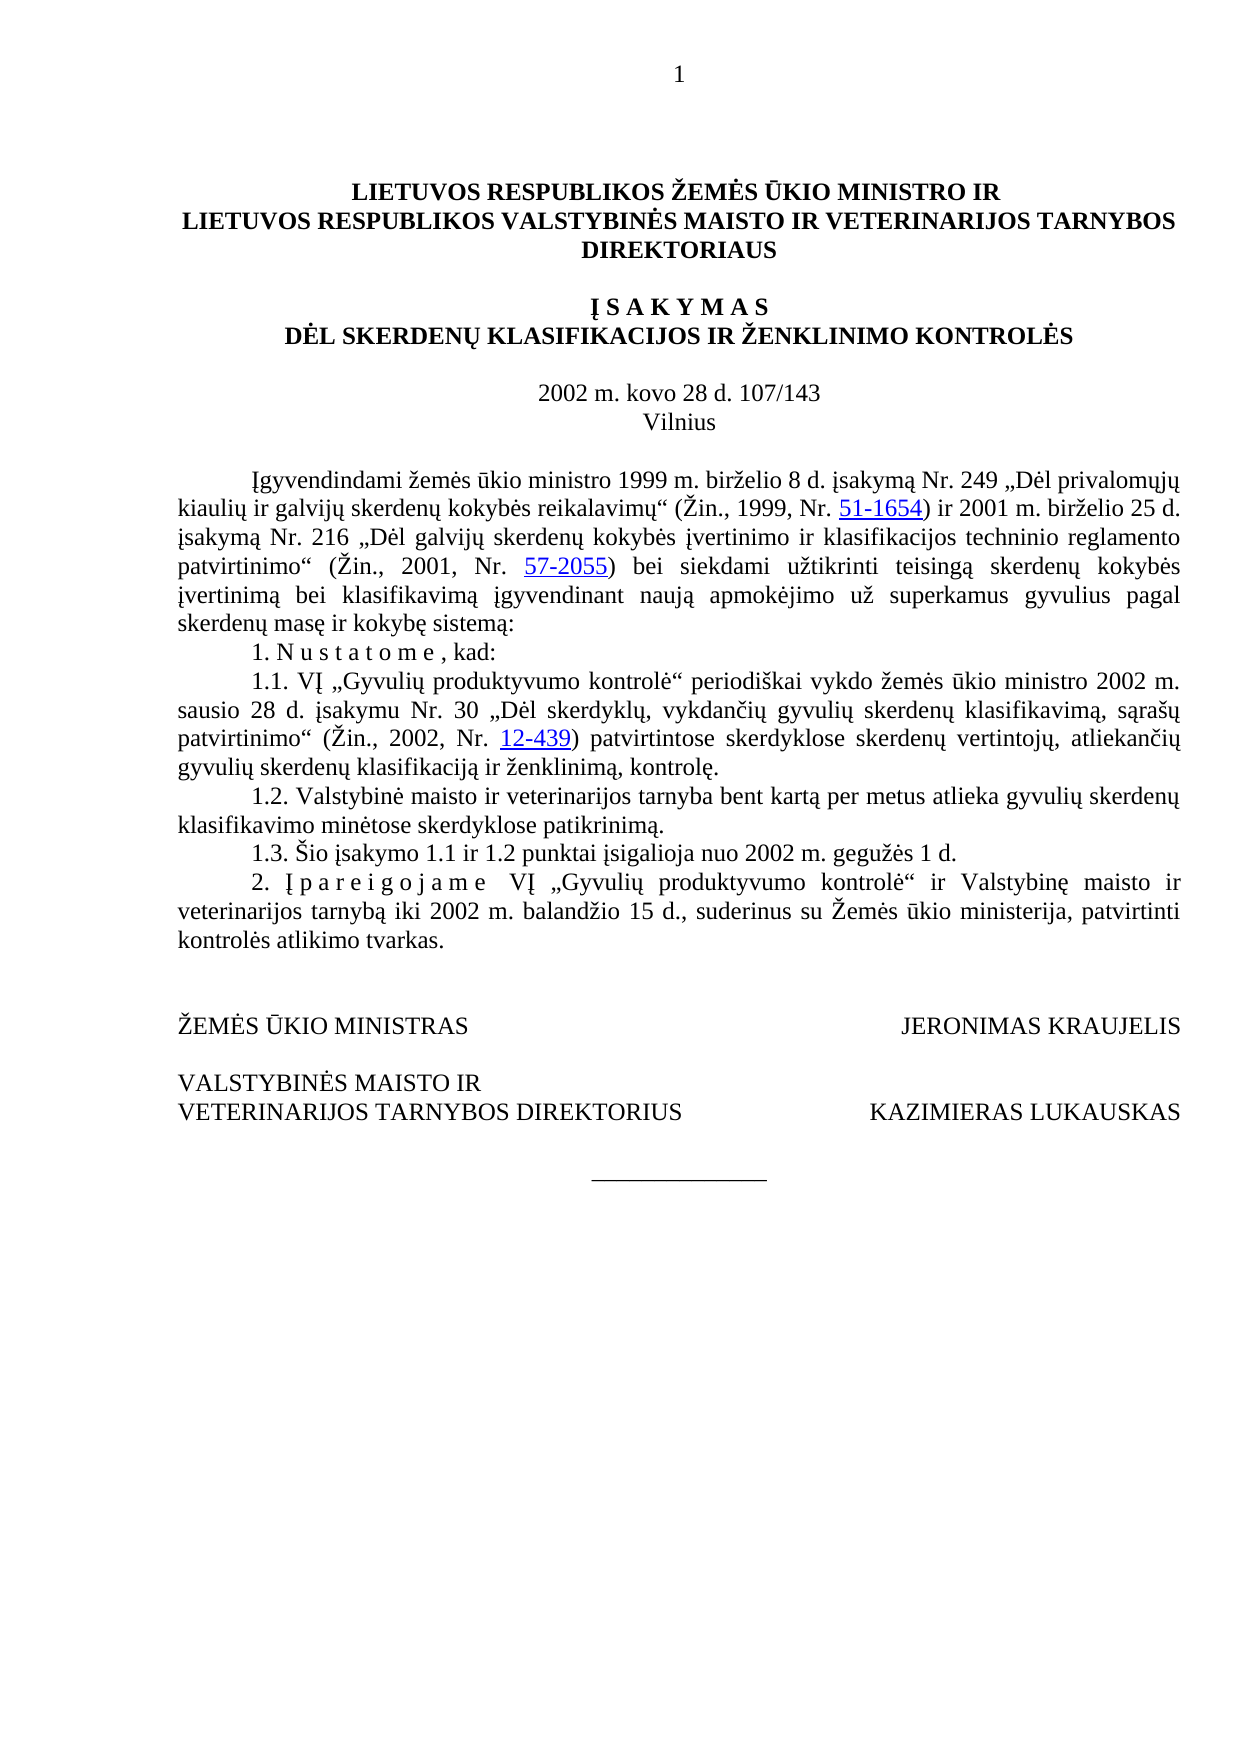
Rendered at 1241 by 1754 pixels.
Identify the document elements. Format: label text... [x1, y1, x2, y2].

text ______________ [177, 1155, 1181, 1183]
text DĖL SKERDENŲ KLASIFIKACIJOS IR ŽENKLINIMO KONTROLĖS [177, 321, 1181, 350]
text Įgyvendindami žemės ūkio ministro 1999 m. birželio 8 d. įsakymą Nr. 249 „Dėl privalomųjų kiaulių ir galvijų skerdenų kokybės reikalavimų“ (Žin., 1999, Nr. 51-1654) ir 2001 m. birželio 25 d. įsakymą Nr. 216 „Dėl galvijų skerdenų kokybės įvertinimo ir klasifikacijos techninio reglamento patvirtinimo“ (Žin., 2001, Nr. 57-2055) bei siekdami užtikrinti teisingą skerdenų kokybės įvertinimą bei klasifikavimą įgyvendinant naują apmokėjimo už superkamus gyvulius pagal skerdenų masę ir kokybę sistemą: [177, 465, 1181, 637]
text VETERINARIJOS TARNYBOS DIREKTORIUS KAZIMIERAS LUKAUSKAS [177, 1097, 1181, 1126]
text Į S A K Y M A S [177, 292, 1181, 321]
text 1.1. VĮ „Gyvulių produktyvumo kontrolė“ periodiškai vykdo žemės ūkio ministro 2002 m. sausio 28 d. įsakymu Nr. 30 „Dėl skerdyklų, vykdančių gyvulių skerdenų klasifikavimą, sąrašų patvirtinimo“ (Žin., 2002, Nr. 12-439) patvirtintose skerdyklose skerdenų vertintojų, atliekančių gyvulių skerdenų klasifikaciją ir ženklinimą, kontrolę. [177, 666, 1181, 781]
text 1. Nustatome, kad: [177, 637, 1181, 666]
text LIETUVOS RESPUBLIKOS VALSTYBINĖS MAISTO IR VETERINARIJOS TARNYBOS DIREKTORIAUS [177, 206, 1181, 263]
text Vilnius [177, 407, 1181, 436]
text LIETUVOS RESPUBLIKOS ŽEMĖS ŪKIO MINISTRO IR [177, 177, 1181, 206]
text 1.3. Šio įsakymo 1.1 ir 1.2 punktai įsigalioja nuo 2002 m. gegužės 1 d. [177, 838, 1181, 867]
text 1.2. Valstybinė maisto ir veterinarijos tarnyba bent kartą per metus atlieka gyvulių skerdenų klasifikavimo minėtose skerdyklose patikrinimą. [177, 781, 1181, 838]
text ŽEMĖS ŪKIO MINISTRAS JERONIMAS KRAUJELIS [177, 1011, 1181, 1040]
text 2002 m. kovo 28 d. 107/143 [177, 378, 1181, 407]
text 2. Įpareigojame VĮ „Gyvulių produktyvumo kontrolė“ ir Valstybinę maisto ir veterinarijos tarnybą iki 2002 m. balandžio 15 d., suderinus su Žemės ūkio ministerija, patvirtinti kontrolės atlikimo tvarkas. [177, 867, 1181, 953]
text VALSTYBINĖS MAISTO IR [177, 1068, 1181, 1097]
